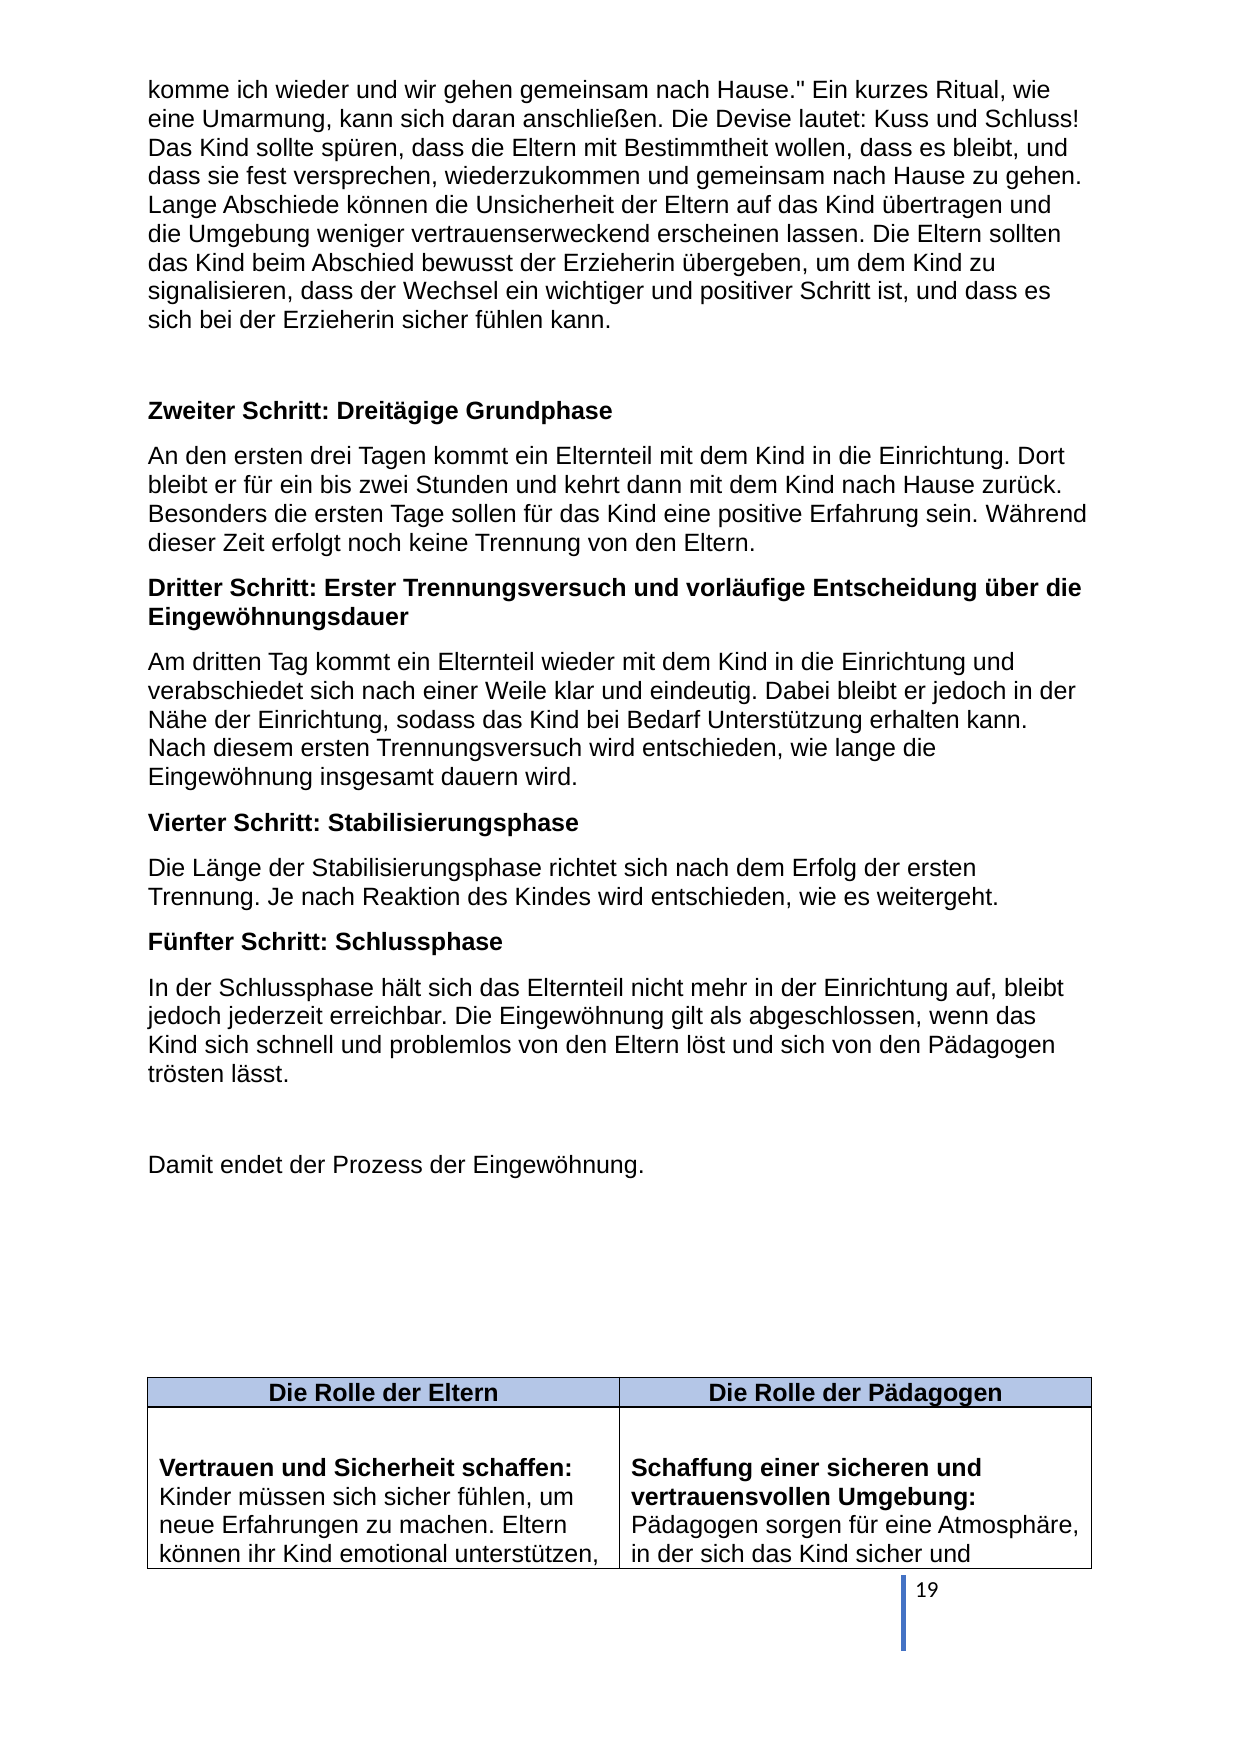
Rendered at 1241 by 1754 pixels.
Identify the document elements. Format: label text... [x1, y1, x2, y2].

text Fünfter Schritt: Schlussphase [148, 927, 1093, 956]
text An den ersten drei Tagen kommt ein Elternteil mit dem Kind in die Einrichtung. Dort bleibt er für ein bis zwei Stunden und kehrt dann mit dem Kind nach Hause zurück. Besonders die ersten Tage sollen für das Kind eine positive Erfahrung sein. Während dieser Zeit erfolgt noch keine Trennung von den Eltern. [148, 441, 1093, 556]
text Zweiter Schritt: Dreitägige Grundphase [148, 396, 1093, 424]
text Die Länge der Stabilisierungsphase richtet sich nach dem Erfolg der ersten Trennung. Je nach Reaktion des Kindes wird entschieden, wie es weitergeht. [148, 853, 1093, 910]
table_header Die Rolle der Pädagogen [620, 1378, 1091, 1406]
text Vierter Schritt: Stabilisierungsphase [148, 807, 1093, 836]
table_cell Schaffung einer sicheren und vertrauensvollen Umgebung: Pädagogen sorgen für eine Atmosphäre, in der sich das Kind sicher und [620, 1408, 1091, 1568]
text Dritter Schritt: Erster Trennungsversuch und vorläufige Entscheidung über die Eingewöhnungsdauer [148, 573, 1093, 630]
text In der Schlussphase hält sich das Elternteil nicht mehr in der Einrichtung auf, bleibt jedoch jederzeit erreichbar. Die Eingewöhnung gilt als abgeschlossen, wenn das Kind sich schnell und problemlos von den Eltern löst und sich von den Pädagogen trösten lässt. [148, 972, 1093, 1087]
text komme ich wieder und wir gehen gemeinsam nach Hause." Ein kurzes Ritual, wie eine Umarmung, kann sich daran anschließen. Die Devise lautet: Kuss und Schluss! Das Kind sollte spüren, dass die Eltern mit Bestimmtheit wollen, dass es bleibt, und dass sie fest versprechen, wiederzukommen und gemeinsam nach Hause zu gehen. Lange Abschiede können die Unsicherheit der Eltern auf das Kind übertragen und die Umgebung weniger vertrauenserweckend erscheinen lassen. Die Eltern sollten das Kind beim Abschied bewusst der Erzieherin übergeben, um dem Kind zu signalisieren, dass der Wechsel ein wichtiger und positiver Schritt ist, und dass es sich bei der Erzieherin sicher fühlen kann. [148, 75, 1093, 334]
text Damit endet der Prozess der Eingewöhnung. [148, 1149, 1093, 1178]
table_cell Vertrauen und Sicherheit schaffen: Kinder müssen sich sicher fühlen, um neue Erfahrungen zu machen. Eltern können ihr Kind emotional unterstützen, [148, 1408, 619, 1568]
text Am dritten Tag kommt ein Elternteil wieder mit dem Kind in die Einrichtung und verabschiedet sich nach einer Weile klar und eindeutig. Dabei bleibt er jedoch in der Nähe der Einrichtung, sodass das Kind bei Bedarf Unterstützung erhalten kann. Nach diesem ersten Trennungsversuch wird entschieden, wie lange die Eingewöhnung insgesamt dauern wird. [148, 647, 1093, 791]
table_header Die Rolle der Eltern [148, 1378, 619, 1406]
